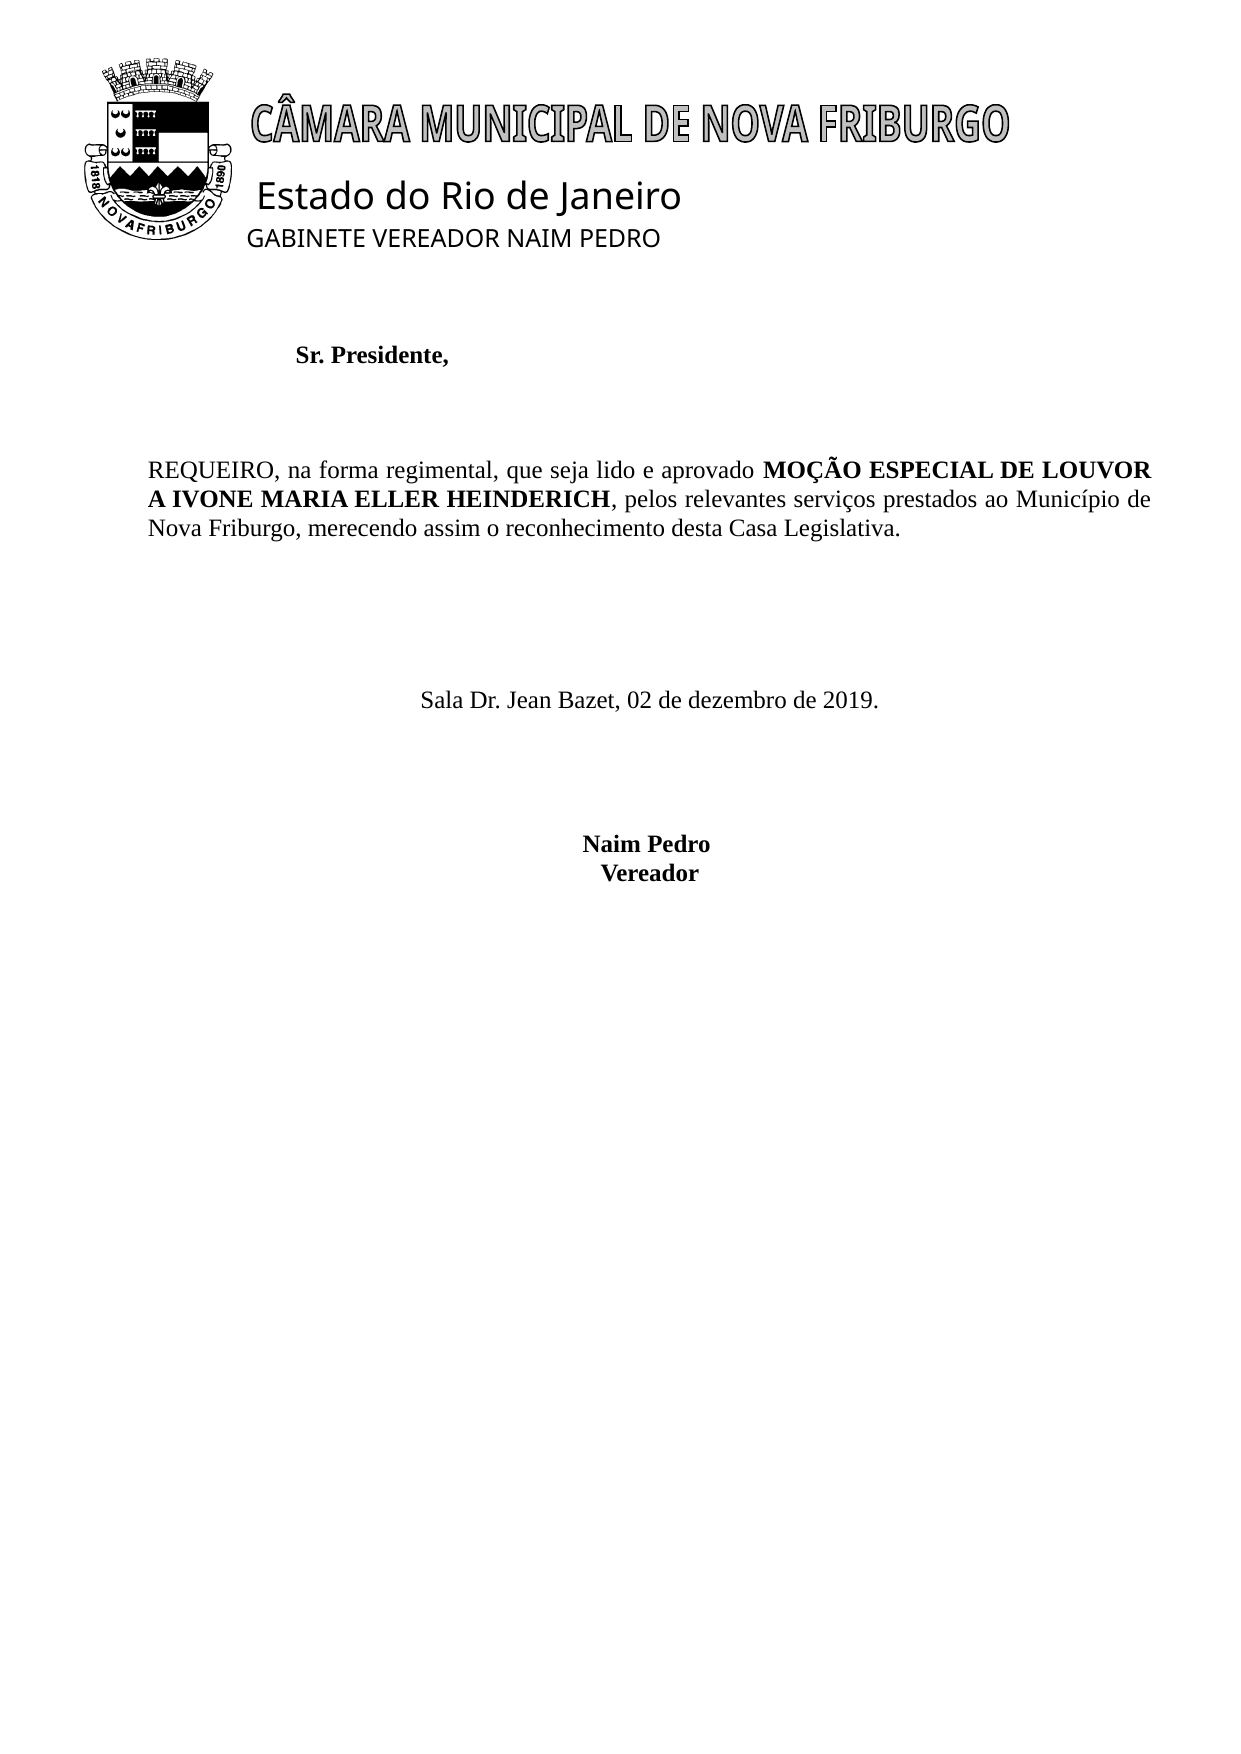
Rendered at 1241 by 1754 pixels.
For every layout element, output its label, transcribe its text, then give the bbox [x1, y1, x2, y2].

picture [83, 56, 233, 241]
text Sala Dr. Jean Bazet, 02 de dezembro de 2019. [148, 685, 1152, 714]
text Vereador [148, 858, 1152, 886]
text Sr. Presidente, [148, 340, 1152, 369]
text Naim Pedro [148, 829, 1152, 858]
text REQUEIRO, na forma regimental, que seja lido e aprovado MOÇÃO ESPECIAL DE LOUVOR A IVONE MARIA ELLER HEINDERICH, pelos relevantes serviços prestados ao Município de Nova Friburgo, merecendo assim o reconhecimento desta Casa Legislativa. [148, 455, 1152, 541]
